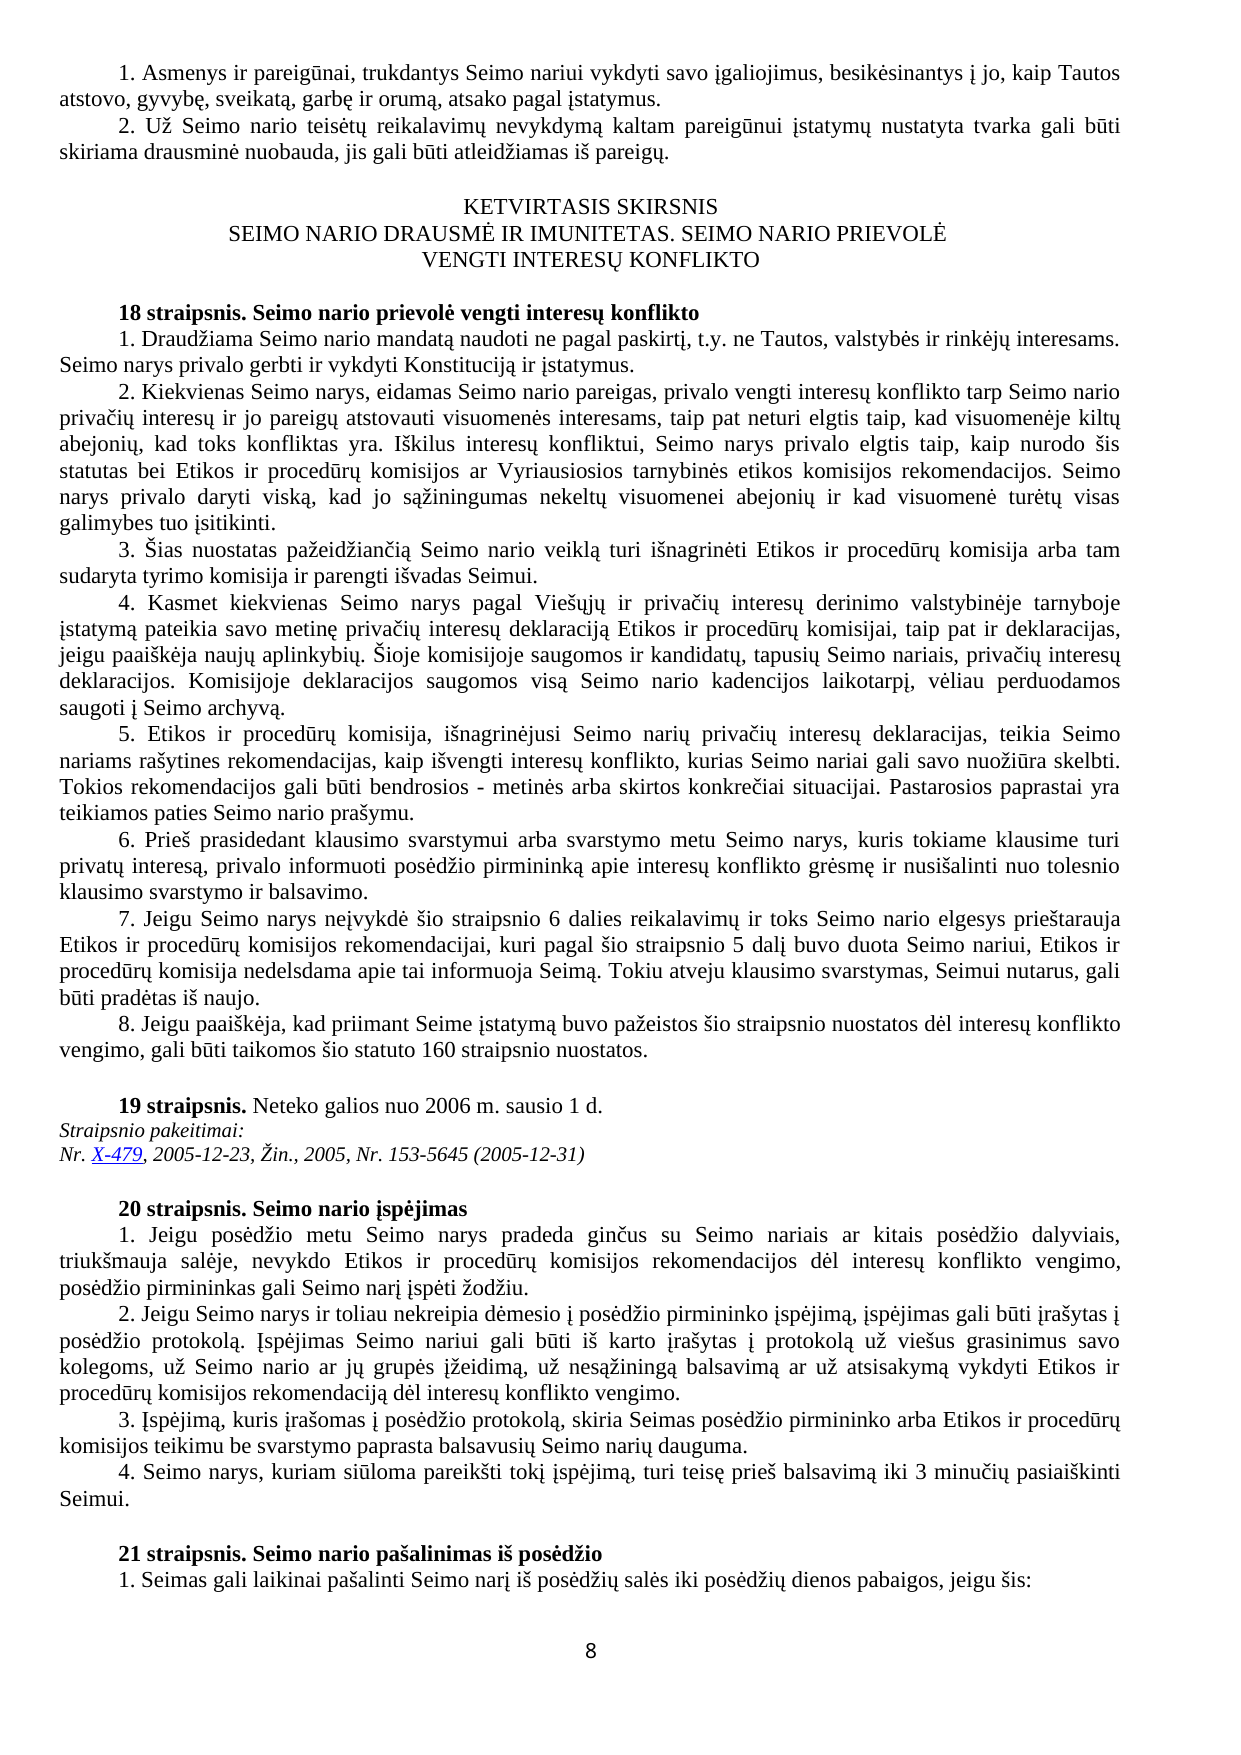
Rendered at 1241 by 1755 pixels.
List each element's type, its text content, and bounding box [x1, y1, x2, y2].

text 4. Kasmet kiekvienas Seimo narys pagal Viešųjų ir privačių interesų derinimo valstybinėje tarnyboje įstatymą pateikia savo metinę privačių interesų deklaraciją Etikos ir procedūrų komisijai, taip pat ir deklaracijas, jeigu paaiškėja naujų aplinkybių. Šioje komisijoje saugomos ir kandidatų, tapusių Seimo nariais, privačių interesų deklaracijos. Komisijoje deklaracijos saugomos visą Seimo nario kadencijos laikotarpį, vėliau perduodamos saugoti į Seimo archyvą. [59, 588, 1122, 720]
text Straipsnio pakeitimai: [59, 1118, 1122, 1142]
text 4. Seimo narys, kuriam siūloma pareikšti tokį įspėjimą, turi teisę prieš balsavimą iki 3 minučių pasiaiškinti Seimui. [59, 1458, 1122, 1511]
text 1. Seimas gali laikinai pašalinti Seimo narį iš posėdžių salės iki posėdžių dienos pabaigos, jeigu šis: [59, 1566, 1122, 1593]
text SEIMO NARIO DRAUSMĖ IR IMUNITETAS. SEIMO NARIO PRIEVOLĖ [59, 219, 1122, 246]
text 2. Jeigu Seimo narys ir toliau nekreipia dėmesio į posėdžio pirmininko įspėjimą, įspėjimas gali būti įrašytas į posėdžio protokolą. Įspėjimas Seimo nariui gali būti iš karto įrašytas į protokolą už viešus grasinimus savo kolegoms, už Seimo nario ar jų grupės įžeidimą, už nesąžiningą balsavimą ar už atsisakymą vykdyti Etikos ir procedūrų komisijos rekomendaciją dėl interesų konflikto vengimo. [59, 1300, 1122, 1406]
text 18 straipsnis. Seimo nario prievolė vengti interesų konflikto [59, 299, 1122, 325]
text 6. Prieš prasidedant klausimo svarstymui arba svarstymo metu Seimo narys, kuris tokiame klausime turi privatų interesą, privalo informuoti posėdžio pirmininką apie interesų konflikto grėsmę ir nusišalinti nuo tolesnio klausimo svarstymo ir balsavimo. [59, 826, 1122, 905]
text 2. Už Seimo nario teisėtų reikalavimų nevykdymą kaltam pareigūnui įstatymų nustatyta tvarka gali būti skiriama drausminė nuobauda, jis gali būti atleidžiamas iš pareigų. [59, 112, 1122, 164]
text 3. Įspėjimą, kuris įrašomas į posėdžio protokolą, skiria Seimas posėdžio pirmininko arba Etikos ir procedūrų komisijos teikimu be svarstymo paprasta balsavusių Seimo narių dauguma. [59, 1406, 1122, 1458]
text 21 straipsnis. Seimo nario pašalinimas iš posėdžio [59, 1540, 1122, 1566]
text 7. Jeigu Seimo narys neįvykdė šio straipsnio 6 dalies reikalavimų ir toks Seimo nario elgesys prieštarauja Etikos ir procedūrų komisijos rekomendacijai, kuri pagal šio straipsnio 5 dalį buvo duota Seimo nariui, Etikos ir procedūrų komisija nedelsdama apie tai informuoja Seimą. Tokiu atveju klausimo svarstymas, Seimui nutarus, gali būti pradėtas iš naujo. [59, 905, 1122, 1010]
text VENGTI INTERESŲ KONFLIKTO [59, 246, 1122, 272]
text Nr. X-479, 2005-12-23, Žin., 2005, Nr. 153-5645 (2005-12-31) [59, 1142, 1122, 1166]
text 2. Kiekvienas Seimo narys, eidamas Seimo nario pareigas, privalo vengti interesų konflikto tarp Seimo nario privačių interesų ir jo pareigų atstovauti visuomenės interesams, taip pat neturi elgtis taip, kad visuomenėje kiltų abejonių, kad toks konfliktas yra. Iškilus interesų konfliktui, Seimo narys privalo elgtis taip, kaip nurodo šis statutas bei Etikos ir procedūrų komisijos ar Vyriausiosios tarnybinės etikos komisijos rekomendacijos. Seimo narys privalo daryti viską, kad jo sąžiningumas nekeltų visuomenei abejonių ir kad visuomenė turėtų visas galimybes tuo įsitikinti. [59, 378, 1122, 536]
text 1. Draudžiama Seimo nario mandatą naudoti ne pagal paskirtį, t.y. ne Tautos, valstybės ir rinkėjų interesams. Seimo narys privalo gerbti ir vykdyti Konstituciją ir įstatymus. [59, 325, 1122, 378]
text 5. Etikos ir procedūrų komisija, išnagrinėjusi Seimo narių privačių interesų deklaracijas, teikia Seimo nariams rašytines rekomendacijas, kaip išvengti interesų konflikto, kurias Seimo nariai gali savo nuožiūra skelbti. Tokios rekomendacijos gali būti bendrosios - metinės arba skirtos konkrečiai situacijai. Pastarosios paprastai yra teikiamos paties Seimo nario prašymu. [59, 720, 1122, 826]
text 8. Jeigu paaiškėja, kad priimant Seime įstatymą buvo pažeistos šio straipsnio nuostatos dėl interesų konflikto vengimo, gali būti taikomos šio statuto 160 straipsnio nuostatos. [59, 1010, 1122, 1063]
text 20 straipsnis. Seimo nario įspėjimas [59, 1195, 1122, 1221]
text KETVIRTASIS SKIRSNIS [59, 193, 1122, 219]
text 3. Šias nuostatas pažeidžiančią Seimo nario veiklą turi išnagrinėti Etikos ir procedūrų komisija arba tam sudaryta tyrimo komisija ir parengti išvadas Seimui. [59, 536, 1122, 588]
text 1. Jeigu posėdžio metu Seimo narys pradeda ginčus su Seimo nariais ar kitais posėdžio dalyviais, triukšmauja salėje, nevykdo Etikos ir procedūrų komisijos rekomendacijos dėl interesų konflikto vengimo, posėdžio pirmininkas gali Seimo narį įspėti žodžiu. [59, 1221, 1122, 1300]
text 1. Asmenys ir pareigūnai, trukdantys Seimo nariui vykdyti savo įgaliojimus, besikėsinantys į jo, kaip Tautos atstovo, gyvybę, sveikatą, garbę ir orumą, atsako pagal įstatymus. [59, 59, 1122, 112]
text 19 straipsnis. Neteko galios nuo 2006 m. sausio 1 d. [59, 1092, 1122, 1118]
